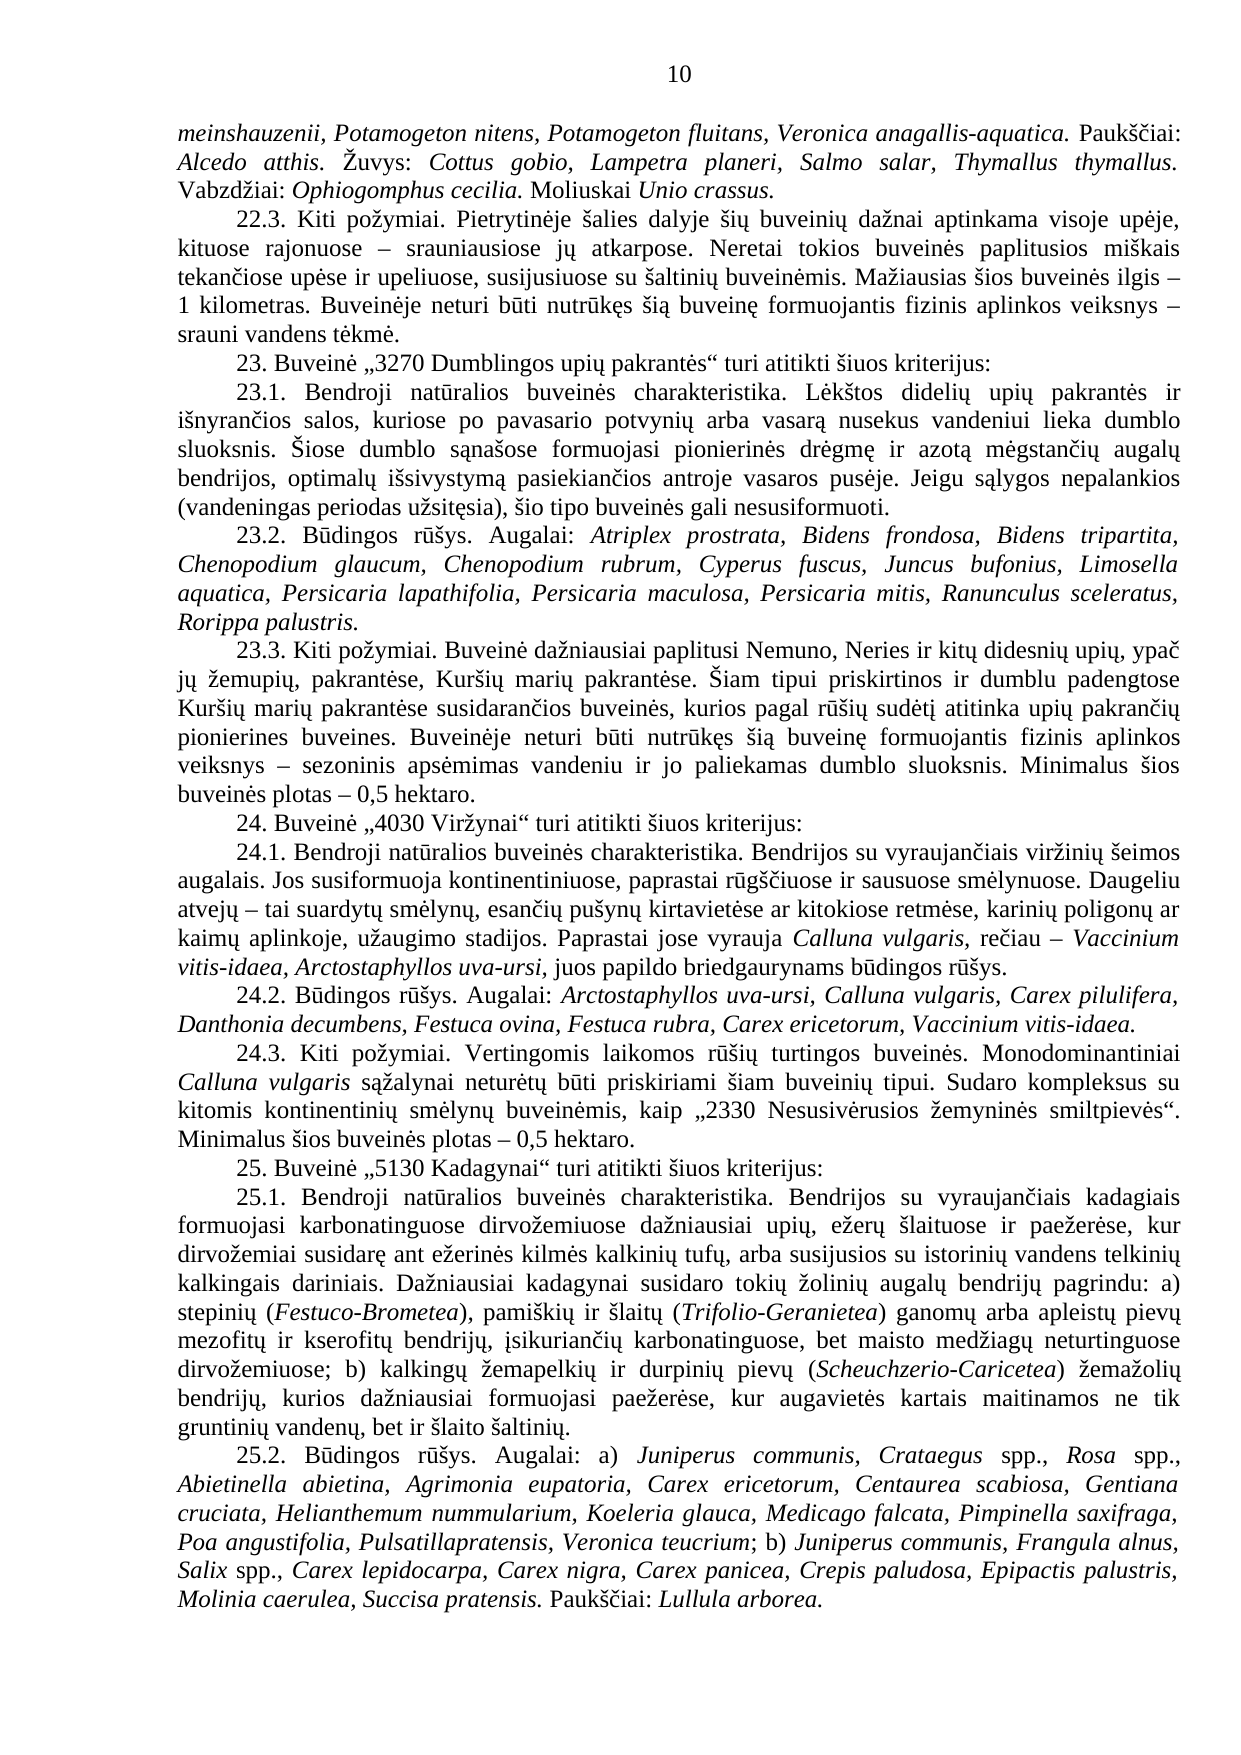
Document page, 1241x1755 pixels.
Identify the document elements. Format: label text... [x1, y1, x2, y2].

text 24. Buveinė „4030 Viržynai“ turi atitikti šiuos kriterijus: [177, 808, 1181, 837]
text 23.1. Bendroji natūralios buveinės charakteristika. Lėkštos didelių upių pakrantės ir išnyrančios salos, kuriose po pavasario potvynių arba vasarą nusekus vandeniui lieka dumblo sluoksnis. Šiose dumblo sąnašose formuojasi pionierinės drėgmę ir azotą mėgstančių augalų bendrijos, optimalų išsivystymą pasiekiančios antroje vasaros pusėje. Jeigu sąlygos nepalankios (vandeningas periodas užsitęsia), šio tipo buveinės gali nesusiformuoti. [177, 377, 1181, 521]
text 22.3. Kiti požymiai. Pietrytinėje šalies dalyje šių buveinių dažnai aptinkama visoje upėje, kituose rajonuose – srauniausiose jų atkarpose. Neretai tokios buveinės paplitusios miškais tekančiose upėse ir upeliuose, susijusiuose su šaltinių buveinėmis. Mažiausias šios buveinės ilgis – 1 kilometras. Buveinėje neturi būti nutrūkęs šią buveinę formuojantis fizinis aplinkos veiksnys – srauni vandens tėkmė. [177, 204, 1181, 348]
text 24.1. Bendroji natūralios buveinės charakteristika. Bendrijos su vyraujančiais viržinių šeimos augalais. Jos susiformuoja kontinentiniuose, paprastai rūgščiuose ir sausuose smėlynuose. Daugeliu atvejų – tai suardytų smėlynų, esančių pušynų kirtavietėse ar kitokiose retmėse, karinių poligonų ar kaimų aplinkoje, užaugimo stadijos. Paprastai jose vyrauja Calluna vulgaris, rečiau – Vaccinium vitis-idaea, Arctostaphyllos uva-ursi, juos papildo briedgaurynams būdingos rūšys. [177, 837, 1181, 981]
text 24.3. Kiti požymiai. Vertingomis laikomos rūšių turtingos buveinės. Monodominantiniai Calluna vulgaris sąžalynai neturėtų būti priskiriami šiam buveinių tipui. Sudaro kompleksus su kitomis kontinentinių smėlynų buveinėmis, kaip „2330 Nesusivėrusios žemyninės smiltpievės“. Minimalus šios buveinės plotas – 0,5 hektaro. [177, 1038, 1181, 1153]
text meinshauzenii, Potamogeton nitens, Potamogeton fluitans, Veronica anagallis-aquatica. Paukščiai: Alcedo atthis. Žuvys: Cottus gobio, Lampetra planeri, Salmo salar, Thymallus thymallus. Vabzdžiai: Ophiogomphus cecilia. Moliuskai Unio crassus. [177, 118, 1181, 204]
text 24.2. Būdingos rūšys. Augalai: Arctostaphyllos uva-ursi, Calluna vulgaris, Carex pilulifera, Danthonia decumbens, Festuca ovina, Festuca rubra, Carex ericetorum, Vaccinium vitis-idaea. [177, 981, 1181, 1038]
text 23. Buveinė „3270 Dumblingos upių pakrantės“ turi atitikti šiuos kriterijus: [177, 348, 1181, 377]
text 23.3. Kiti požymiai. Buveinė dažniausiai paplitusi Nemuno, Neries ir kitų didesnių upių, ypač jų žemupių, pakrantėse, Kuršių marių pakrantėse. Šiam tipui priskirtinos ir dumblu padengtose Kuršių marių pakrantėse susidarančios buveinės, kurios pagal rūšių sudėtį atitinka upių pakrančių pionierines buveines. Buveinėje neturi būti nutrūkęs šią buveinę formuojantis fizinis aplinkos veiksnys – sezoninis apsėmimas vandeniu ir jo paliekamas dumblo sluoksnis. Minimalus šios buveinės plotas – 0,5 hektaro. [177, 636, 1181, 808]
text 25. Buveinė „5130 Kadagynai“ turi atitikti šiuos kriterijus: [177, 1153, 1181, 1182]
text 25.2. Būdingos rūšys. Augalai: a) Juniperus communis, Crataegus spp., Rosa spp., Abietinella abietina, Agrimonia eupatoria, Carex ericetorum, Centaurea scabiosa, Gentiana cruciata, Helianthemum nummularium, Koeleria glauca, Medicago falcata, Pimpinella saxifraga, Poa angustifolia, Pulsatillapratensis, Veronica teucrium; b) Juniperus communis, Frangula alnus, Salix spp., Carex lepidocarpa, Carex nigra, Carex panicea, Crepis paludosa, Epipactis palustris, Molinia caerulea, Succisa pratensis. Paukščiai: Lullula arborea. [177, 1441, 1181, 1613]
text 23.2. Būdingos rūšys. Augalai: Atriplex prostrata, Bidens frondosa, Bidens tripartita, Chenopodium glaucum, Chenopodium rubrum, Cyperus fuscus, Juncus bufonius, Limosella aquatica, Persicaria lapathifolia, Persicaria maculosa, Persicaria mitis, Ranunculus sceleratus, Rorippa palustris. [177, 521, 1181, 636]
text 25.1. Bendroji natūralios buveinės charakteristika. Bendrijos su vyraujančiais kadagiais formuojasi karbonatinguose dirvožemiuose dažniausiai upių, ežerų šlaituose ir paežerėse, kur dirvožemiai susidarę ant ežerinės kilmės kalkinių tufų, arba susijusios su istorinių vandens telkinių kalkingais dariniais. Dažniausiai kadagynai susidaro tokių žolinių augalų bendrijų pagrindu: a) stepinių (Festuco-Brometea), pamiškių ir šlaitų (Trifolio-Geranietea) ganomų arba apleistų pievų mezofitų ir kserofitų bendrijų, įsikuriančių karbonatinguose, bet maisto medžiagų neturtinguose dirvožemiuose; b) kalkingų žemapelkių ir durpinių pievų (Scheuchzerio-Caricetea) žemažolių bendrijų, kurios dažniausiai formuojasi paežerėse, kur augavietės kartais maitinamos ne tik gruntinių vandenų, bet ir šlaito šaltinių. [177, 1182, 1181, 1441]
